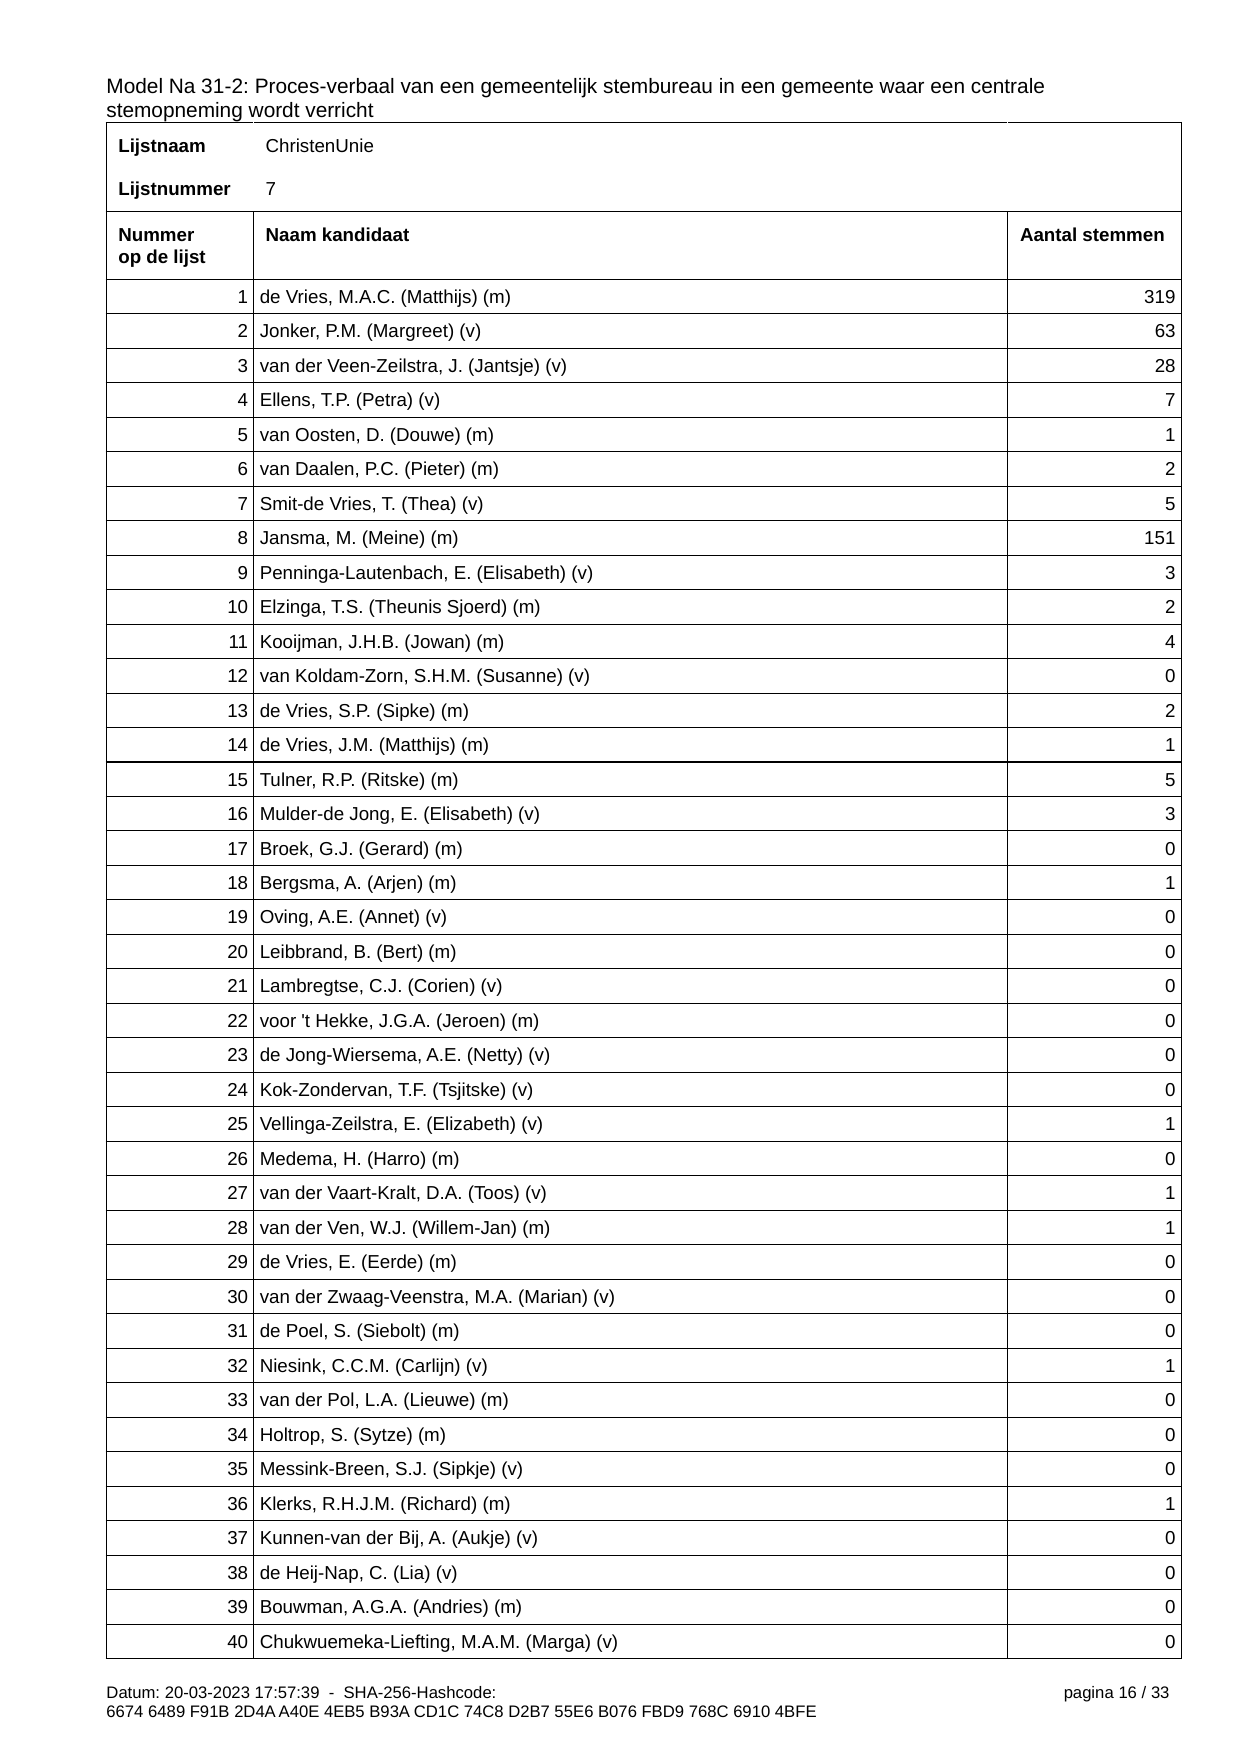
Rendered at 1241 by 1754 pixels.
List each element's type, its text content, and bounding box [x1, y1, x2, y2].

table_cell de Vries, M.A.C. (Matthijs) (m) [254, 280, 1007, 313]
table_cell Klerks, R.H.J.M. (Richard) (m) [254, 1487, 1007, 1520]
table_cell 5 [107, 418, 253, 451]
table_cell 151 [1008, 521, 1181, 554]
table_cell 33 [107, 1383, 253, 1417]
table_cell 17 [107, 831, 253, 865]
table_cell 4 [1008, 625, 1181, 658]
table_cell 4 [107, 383, 253, 417]
table_cell Naam kandidaat [254, 212, 1007, 279]
table_cell Bergsma, A. (Arjen) (m) [254, 866, 1007, 899]
table_cell 1 [1008, 1211, 1181, 1244]
table_cell 0 [1008, 1280, 1181, 1313]
table_cell Penninga-Lautenbach, E. (Elisabeth) (v) [254, 556, 1007, 589]
table_cell 0 [1008, 1521, 1181, 1554]
table_cell 25 [107, 1107, 253, 1141]
table_cell 0 [1008, 1073, 1181, 1106]
table_cell 3 [107, 349, 253, 382]
table_cell 13 [107, 694, 253, 727]
table_cell 7 [107, 487, 253, 520]
table_cell 0 [1008, 1004, 1181, 1037]
table_cell 2 [107, 314, 253, 348]
table_cell de Vries, E. (Eerde) (m) [254, 1245, 1007, 1279]
table_cell 40 [107, 1625, 253, 1658]
table_cell 3 [1008, 556, 1181, 589]
table_cell 0 [1008, 1418, 1181, 1451]
table_cell 0 [1008, 935, 1181, 968]
table_cell 18 [107, 866, 253, 899]
table_cell 21 [107, 969, 253, 1003]
table_cell 2 [1008, 590, 1181, 623]
table_cell Nummer op de lijst [107, 212, 253, 279]
table_cell 1 [107, 280, 253, 313]
table_cell Mulder-de Jong, E. (Elisabeth) (v) [254, 797, 1007, 830]
table_cell 12 [107, 659, 253, 692]
table_cell 0 [1008, 1625, 1181, 1658]
table_cell 5 [1008, 763, 1181, 796]
table_cell Messink-Breen, S.J. (Sipkje) (v) [254, 1452, 1007, 1486]
table_cell de Heij-Nap, C. (Lia) (v) [254, 1556, 1007, 1589]
table_cell 0 [1008, 969, 1181, 1003]
table_cell Kooijman, J.H.B. (Jowan) (m) [254, 625, 1007, 658]
table_cell 39 [107, 1590, 253, 1623]
table_cell 19 [107, 900, 253, 934]
table_cell van Oosten, D. (Douwe) (m) [254, 418, 1007, 451]
table_cell Jonker, P.M. (Margreet) (v) [254, 314, 1007, 348]
table_cell 0 [1008, 1556, 1181, 1589]
table_cell 1 [1008, 1176, 1181, 1210]
table_cell de Vries, S.P. (Sipke) (m) [254, 694, 1007, 727]
table_cell Tulner, R.P. (Ritske) (m) [254, 763, 1007, 796]
table_cell Vellinga-Zeilstra, E. (Elizabeth) (v) [254, 1107, 1007, 1141]
table_cell 22 [107, 1004, 253, 1037]
table_cell 1 [1008, 866, 1181, 899]
table_cell Niesink, C.C.M. (Carlijn) (v) [254, 1349, 1007, 1382]
table_cell voor 't Hekke, J.G.A. (Jeroen) (m) [254, 1004, 1007, 1037]
table_cell 1 [1008, 728, 1181, 761]
table_cell van der Pol, L.A. (Lieuwe) (m) [254, 1383, 1007, 1417]
table_cell Jansma, M. (Meine) (m) [254, 521, 1007, 554]
table_cell 10 [107, 590, 253, 623]
table_cell 28 [1008, 349, 1181, 382]
table_cell 63 [1008, 314, 1181, 348]
table_cell Kok-Zondervan, T.F. (Tsjitske) (v) [254, 1073, 1007, 1106]
table_cell 24 [107, 1073, 253, 1106]
table_cell Elzinga, T.S. (Theunis Sjoerd) (m) [254, 590, 1007, 623]
table_cell 0 [1008, 659, 1181, 692]
table_cell 32 [107, 1349, 253, 1382]
table_cell Bouwman, A.G.A. (Andries) (m) [254, 1590, 1007, 1623]
table_cell 37 [107, 1521, 253, 1554]
table_cell 8 [107, 521, 253, 554]
table_cell Oving, A.E. (Annet) (v) [254, 900, 1007, 934]
table_cell 1 [1008, 1349, 1181, 1382]
table_cell 6 [107, 452, 253, 486]
table_cell 38 [107, 1556, 253, 1589]
table_cell Medema, H. (Harro) (m) [254, 1142, 1007, 1175]
table_cell van Koldam-Zorn, S.H.M. (Susanne) (v) [254, 659, 1007, 692]
table_cell 2 [1008, 694, 1181, 727]
table_cell 319 [1008, 280, 1181, 313]
table_cell Ellens, T.P. (Petra) (v) [254, 383, 1007, 417]
table_cell 16 [107, 797, 253, 830]
table_cell 0 [1008, 1142, 1181, 1175]
table_cell 0 [1008, 1038, 1181, 1072]
table_cell van der Veen-Zeilstra, J. (Jantsje) (v) [254, 349, 1007, 382]
table_cell 26 [107, 1142, 253, 1175]
table_cell Aantal stemmen [1008, 212, 1181, 279]
table_cell Chukwuemeka-Liefting, M.A.M. (Marga) (v) [254, 1625, 1007, 1658]
table_cell 0 [1008, 1590, 1181, 1623]
table_header ChristenUnie 7 [254, 123, 1007, 211]
table_cell 0 [1008, 1452, 1181, 1486]
table_cell van der Ven, W.J. (Willem-Jan) (m) [254, 1211, 1007, 1244]
table_cell de Poel, S. (Siebolt) (m) [254, 1314, 1007, 1348]
table_cell Lambregtse, C.J. (Corien) (v) [254, 969, 1007, 1003]
table_cell 36 [107, 1487, 253, 1520]
table_cell 35 [107, 1452, 253, 1486]
table_cell 23 [107, 1038, 253, 1072]
table_cell 1 [1008, 1487, 1181, 1520]
table_cell 1 [1008, 418, 1181, 451]
table_cell 15 [107, 763, 253, 796]
table_cell Broek, G.J. (Gerard) (m) [254, 831, 1007, 865]
table_cell Leibbrand, B. (Bert) (m) [254, 935, 1007, 968]
table_cell 0 [1008, 1245, 1181, 1279]
table_cell Kunnen-van der Bij, A. (Aukje) (v) [254, 1521, 1007, 1554]
table_cell van Daalen, P.C. (Pieter) (m) [254, 452, 1007, 486]
table_cell 3 [1008, 797, 1181, 830]
table_cell Holtrop, S. (Sytze) (m) [254, 1418, 1007, 1451]
table_cell 11 [107, 625, 253, 658]
table_cell van der Zwaag-Veenstra, M.A. (Marian) (v) [254, 1280, 1007, 1313]
table_cell 2 [1008, 452, 1181, 486]
table_cell 0 [1008, 831, 1181, 865]
table_cell 0 [1008, 1314, 1181, 1348]
table_cell 29 [107, 1245, 253, 1279]
table_cell 7 [1008, 383, 1181, 417]
table_cell 14 [107, 728, 253, 761]
table_cell 9 [107, 556, 253, 589]
table_cell 5 [1008, 487, 1181, 520]
table_header Lijstnaam Lijstnummer [107, 123, 253, 211]
table_cell 27 [107, 1176, 253, 1210]
table_cell 31 [107, 1314, 253, 1348]
table_cell 34 [107, 1418, 253, 1451]
table_header [1008, 123, 1181, 211]
table_cell de Vries, J.M. (Matthijs) (m) [254, 728, 1007, 761]
table_cell Smit-de Vries, T. (Thea) (v) [254, 487, 1007, 520]
table_cell 0 [1008, 1383, 1181, 1417]
table_cell 1 [1008, 1107, 1181, 1141]
table_cell van der Vaart-Kralt, D.A. (Toos) (v) [254, 1176, 1007, 1210]
table_cell 0 [1008, 900, 1181, 934]
table_cell 20 [107, 935, 253, 968]
table_cell 28 [107, 1211, 253, 1244]
table_cell 30 [107, 1280, 253, 1313]
table_cell de Jong-Wiersema, A.E. (Netty) (v) [254, 1038, 1007, 1072]
